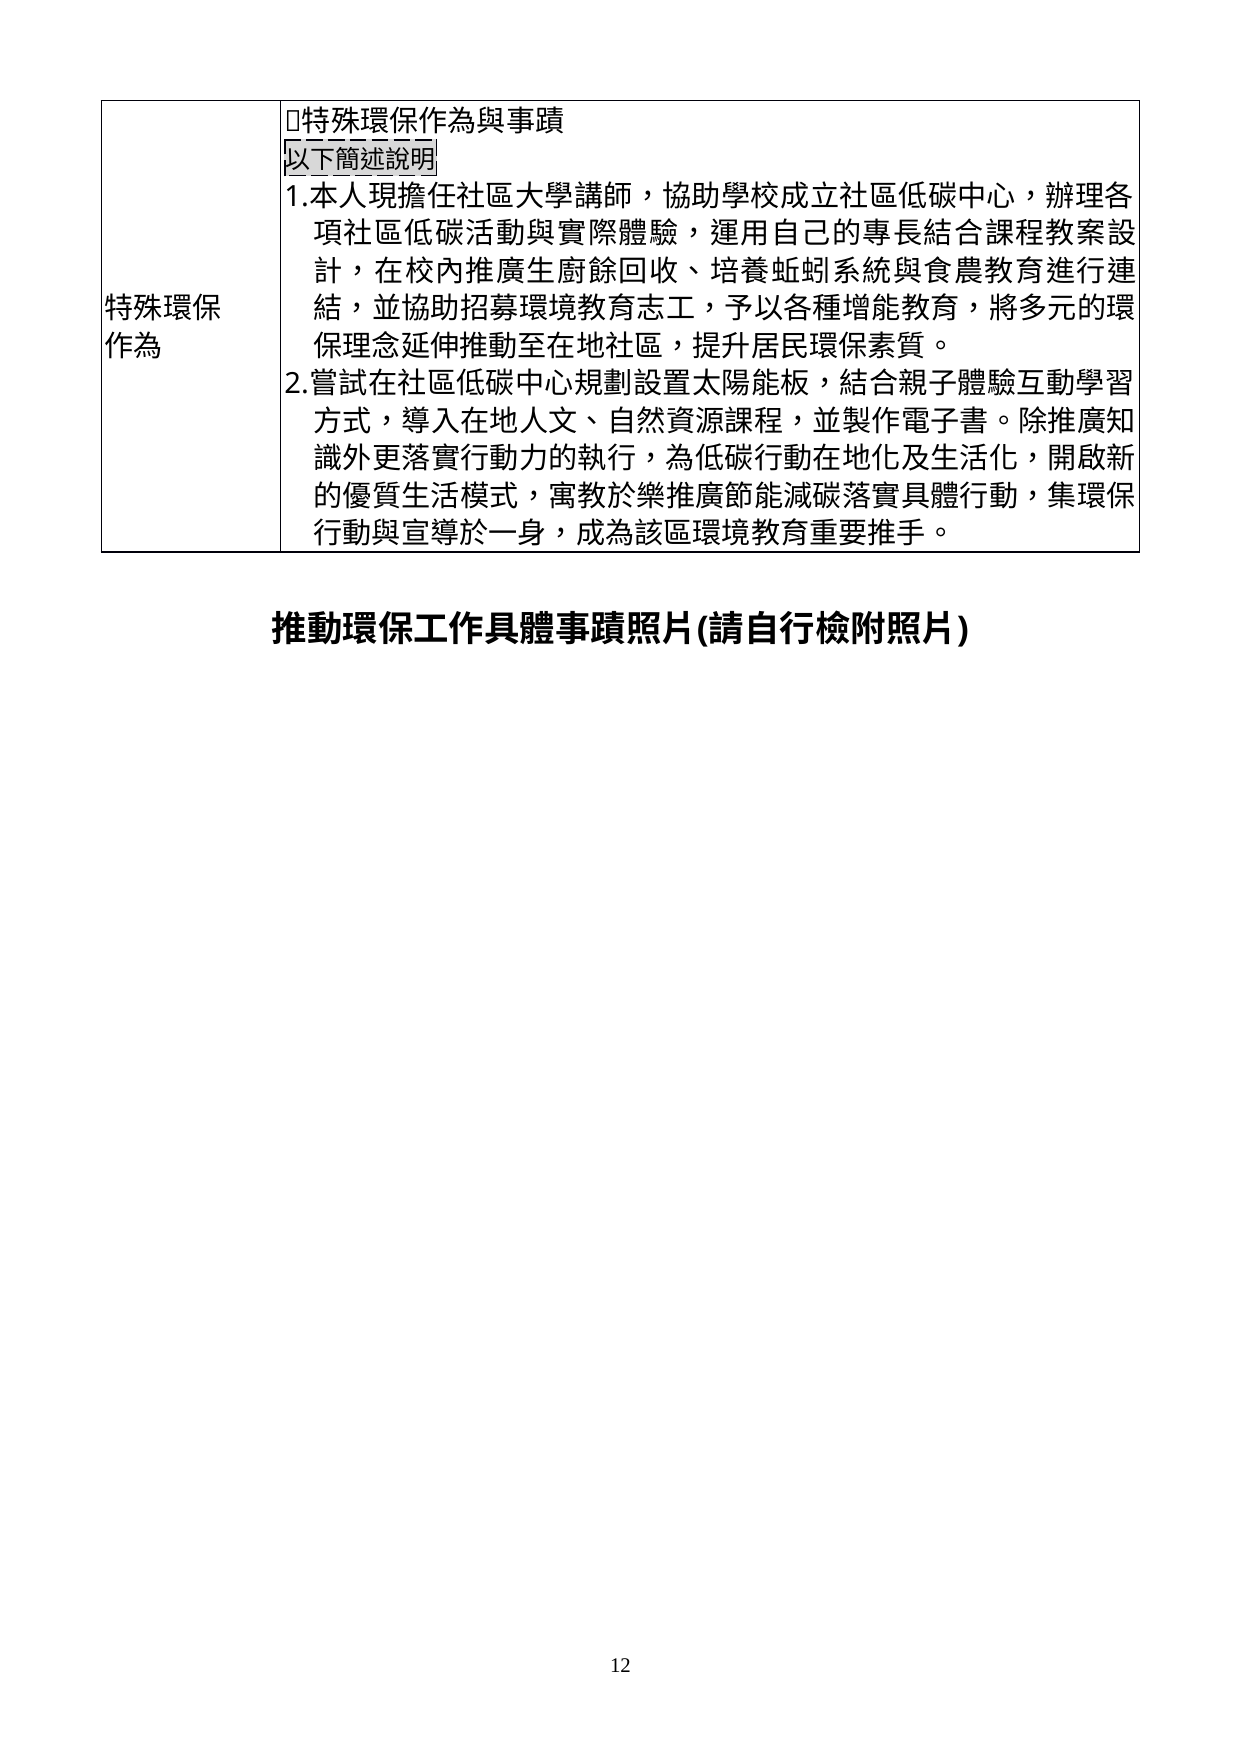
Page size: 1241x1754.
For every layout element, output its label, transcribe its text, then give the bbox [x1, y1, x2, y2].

text 推動環保工作具體事蹟照片(請自行檢附照片) [100, 601, 1140, 652]
table_cell 特殊環保作為與事蹟 以下簡述說明 1.本人現擔任社區大學講師，協助學校成立社區低碳中心，辦理各項社區低碳活動與實際體驗，運用自己的專長結合課程教案設計，在校內推廣生廚餘回收、培養蚯蚓系統與食農教育進行連結，並協助招募環境教育志工，予以各種增能教育，將多元的環保理念延伸推動至在地社區，提升居民環保素質。 2.嘗試在社區低碳中心規劃設置太陽能板，結合親子體驗互動學習方式，導入在地人文、自然資源課程，並製作電子書。除推廣知識外更落實行動力的執行，為低碳行動在地化及生活化，開啟新的優質生活模式，寓教於樂推廣節能減碳落實具體行動，集環保行動與宣導於一身，成為該區環境教育重要推手。 [281, 101, 1139, 551]
table_cell 特殊環保 作為 [102, 101, 280, 551]
